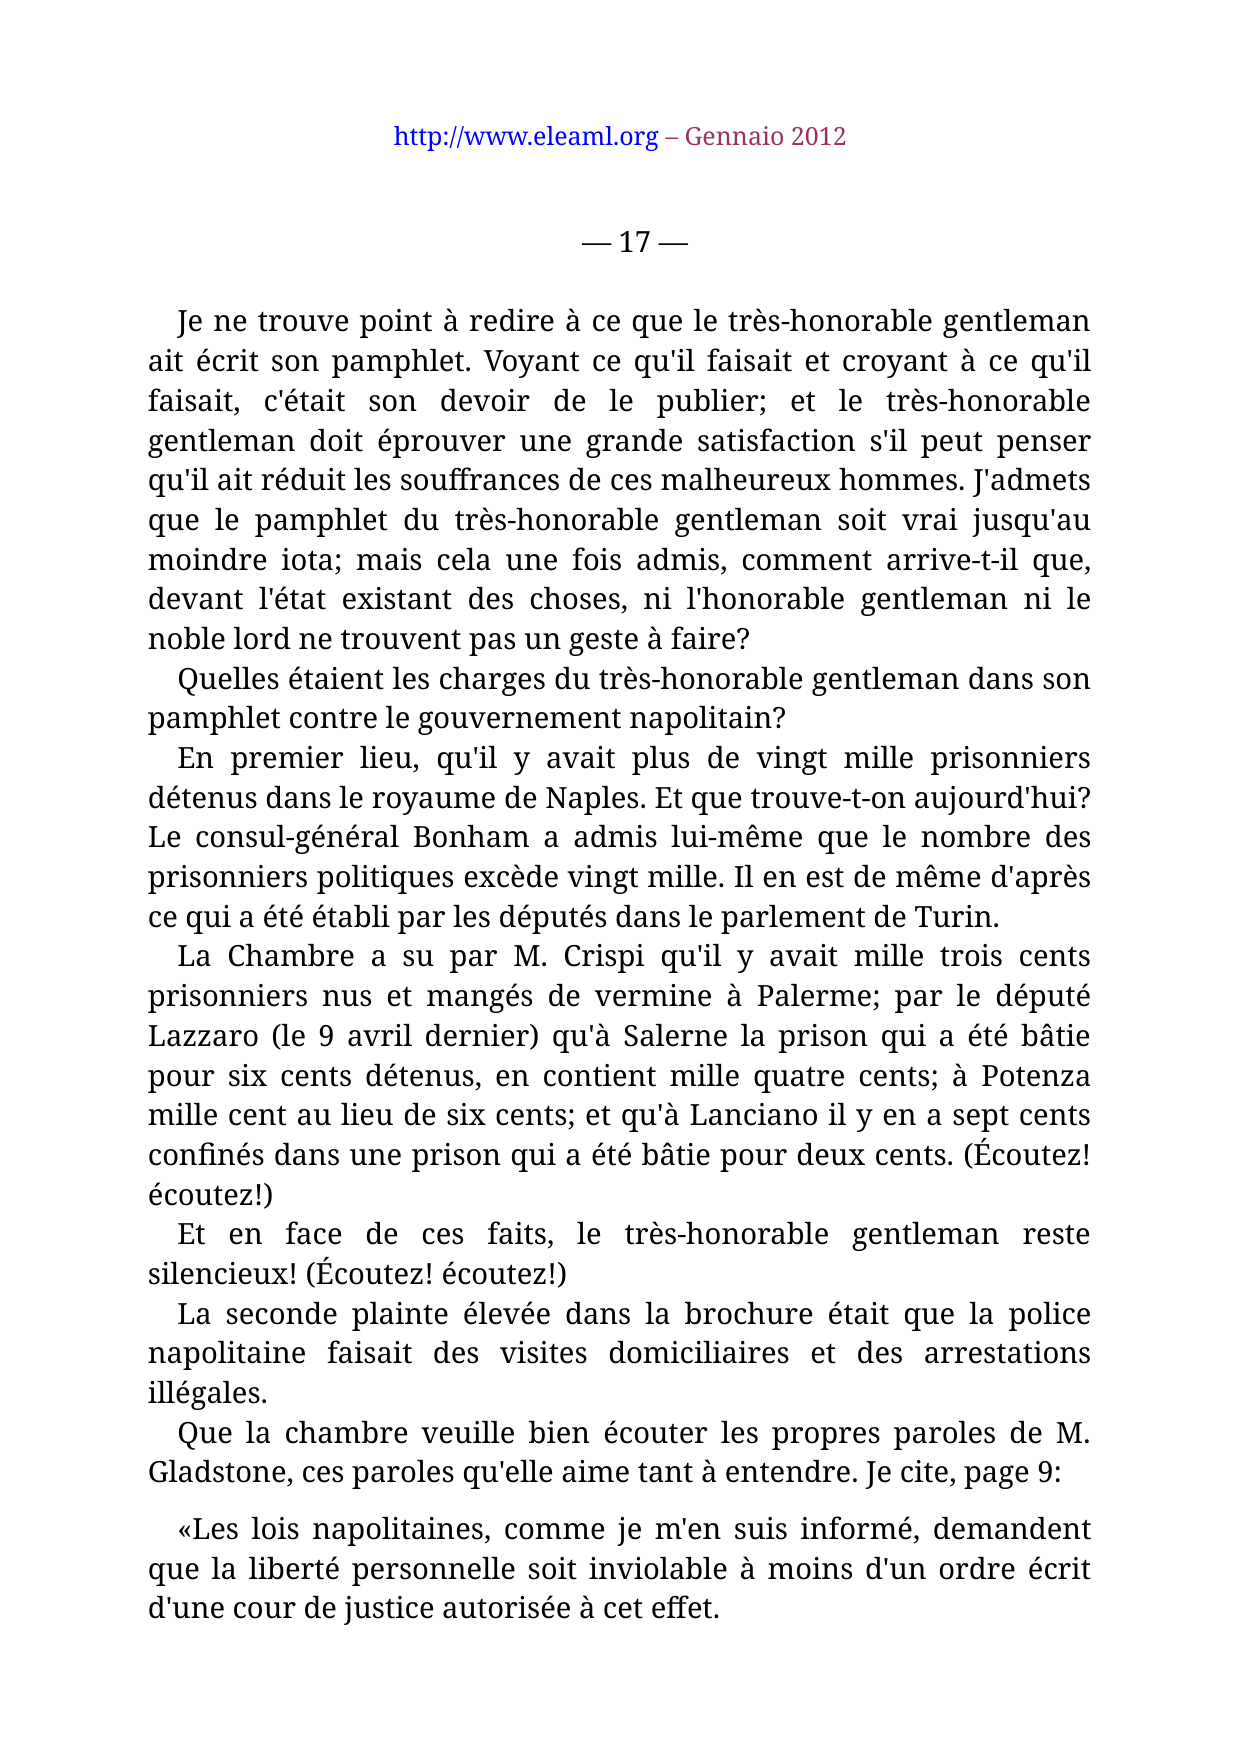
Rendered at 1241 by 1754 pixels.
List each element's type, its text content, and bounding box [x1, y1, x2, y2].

text Et en face de ces faits, le très-honorable gentleman reste silencieux! (Écoutez! écoutez!) [148, 1213, 1093, 1293]
text La Chambre a su par M. Crispi qu'il y avait mille trois cents prisonniers nus et mangés de vermine à Palerme; par le député Lazzaro (le 9 avril dernier) qu'à Salerne la prison qui a été bâtie pour six cents détenus, en contient mille quatre cents; à Potenza mille cent au lieu de six cents; et qu'à Lanciano il y en a sept cents confinés dans une prison qui a été bâtie pour deux cents. (Écoutez! écoutez!) [148, 936, 1093, 1213]
text Que la chambre veuille bien écouter les propres paroles de M. Gladstone, ces paroles qu'elle aime tant à entendre. Je cite, page 9: [148, 1412, 1093, 1491]
text Quelles étaient les charges du très-honorable gentleman dans son pamphlet contre le gouvernement napolitain? [148, 658, 1093, 737]
text Je ne trouve point à redire à ce que le très-honorable gentleman ait écrit son pamphlet. Voyant ce qu'il faisait et croyant à ce qu'il faisait, c'était son devoir de le publier; et le très-honorable gentleman doit éprouver une grande satisfaction s'il peut penser qu'il ait réduit les souffrances de ces malheureux hommes. J'admets que le pamphlet du très-honorable gentleman soit vrai jusqu'au moindre iota; mais cela une fois admis, comment arrive-t-il que, devant l'état existant des choses, ni l'honorable gentleman ni le noble lord ne trouvent pas un geste à faire? [148, 301, 1093, 658]
text En premier lieu, qu'il y avait plus de vingt mille prisonniers détenus dans le royaume de Naples. Et que trouve-t-on aujourd'hui? Le consul-général Bonham a admis lui-même que le nombre des prisonniers politiques excède vingt mille. Il en est de même d'après ce qui a été établi par les députés dans le parlement de Turin. [148, 737, 1093, 936]
text — 17 — [148, 221, 1093, 261]
text La seconde plainte élevée dans la brochure était que la police napolitaine faisait des visites domiciliaires et des arrestations illégales. [148, 1293, 1093, 1412]
text «Les lois napolitaines, comme je m'en suis informé, demandent que la liberté personnelle soit inviolable à moins d'un ordre écrit d'une cour de justice autorisée à cet effet. [148, 1508, 1093, 1627]
